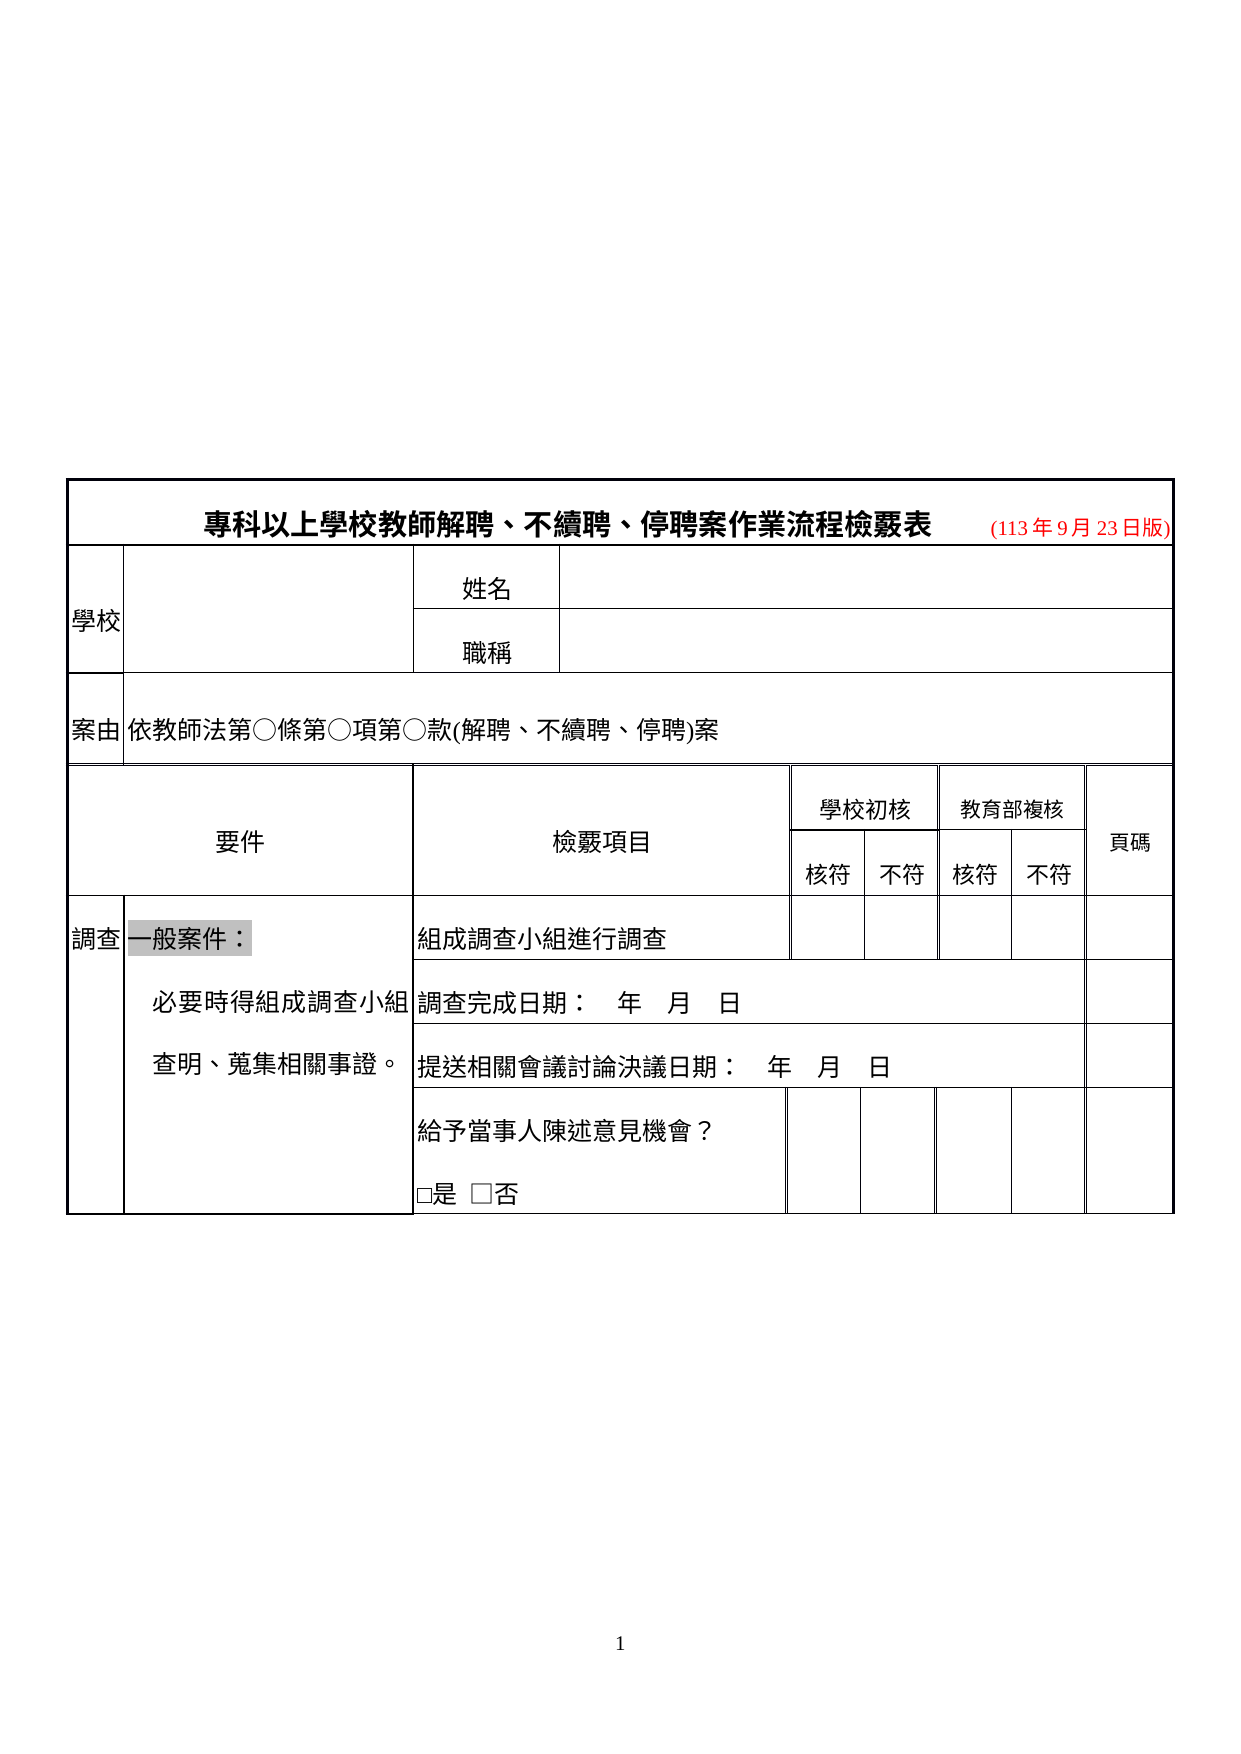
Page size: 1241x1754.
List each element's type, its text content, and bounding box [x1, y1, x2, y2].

table_cell 學校 [69, 546, 123, 672]
table_cell 核符 [940, 830, 1011, 894]
table_cell 職稱 [414, 609, 559, 672]
table_cell 一般案件： 必要時得組成調查小組查明、蒐集相關事證。 [125, 896, 412, 1213]
table_cell [1087, 1088, 1172, 1213]
table_cell [1087, 896, 1172, 959]
table_cell 不符 [1012, 830, 1084, 894]
table_cell [560, 609, 1172, 672]
table_cell 案由 [69, 674, 123, 763]
table_cell [1087, 960, 1172, 1023]
table_cell 組成調查小組進行調查 [414, 896, 789, 959]
table_cell 核符 [792, 831, 864, 894]
table_cell [940, 896, 1011, 959]
table_cell [792, 896, 864, 959]
table_cell [1012, 896, 1084, 959]
table_cell 給予當事人陳述意見機會？ □是 □否 [414, 1088, 785, 1213]
table_cell [124, 546, 413, 672]
table_header 專科以上學校教師解聘、不續聘、停聘案作業流程檢覈表 (113年9月23日版) [69, 481, 1172, 543]
table_cell 要件 [69, 766, 412, 894]
table_cell 依教師法第○條第○項第○款(解聘、不續聘、停聘)案 [124, 673, 1172, 763]
table_cell [560, 546, 1172, 608]
table_cell [861, 1088, 934, 1213]
table_cell [937, 1088, 1011, 1213]
table_cell 不符 [865, 831, 937, 894]
table_cell [1087, 1024, 1172, 1087]
table_cell 頁碼 [1087, 766, 1172, 894]
table_cell 學校初核 [792, 766, 937, 829]
table_cell 調查完成日期： 年 月 日 [414, 960, 1084, 1023]
table_cell 提送相關會議討論決議日期： 年 月 日 [414, 1024, 1084, 1087]
table_cell 調查 [69, 896, 123, 1213]
table_cell 檢覈項目 [414, 766, 789, 894]
table_cell [1012, 1088, 1084, 1213]
table_cell [865, 896, 937, 959]
table_cell 教育部複核 [940, 766, 1084, 829]
table_cell 姓名 [414, 546, 559, 608]
table_cell [788, 1088, 860, 1213]
